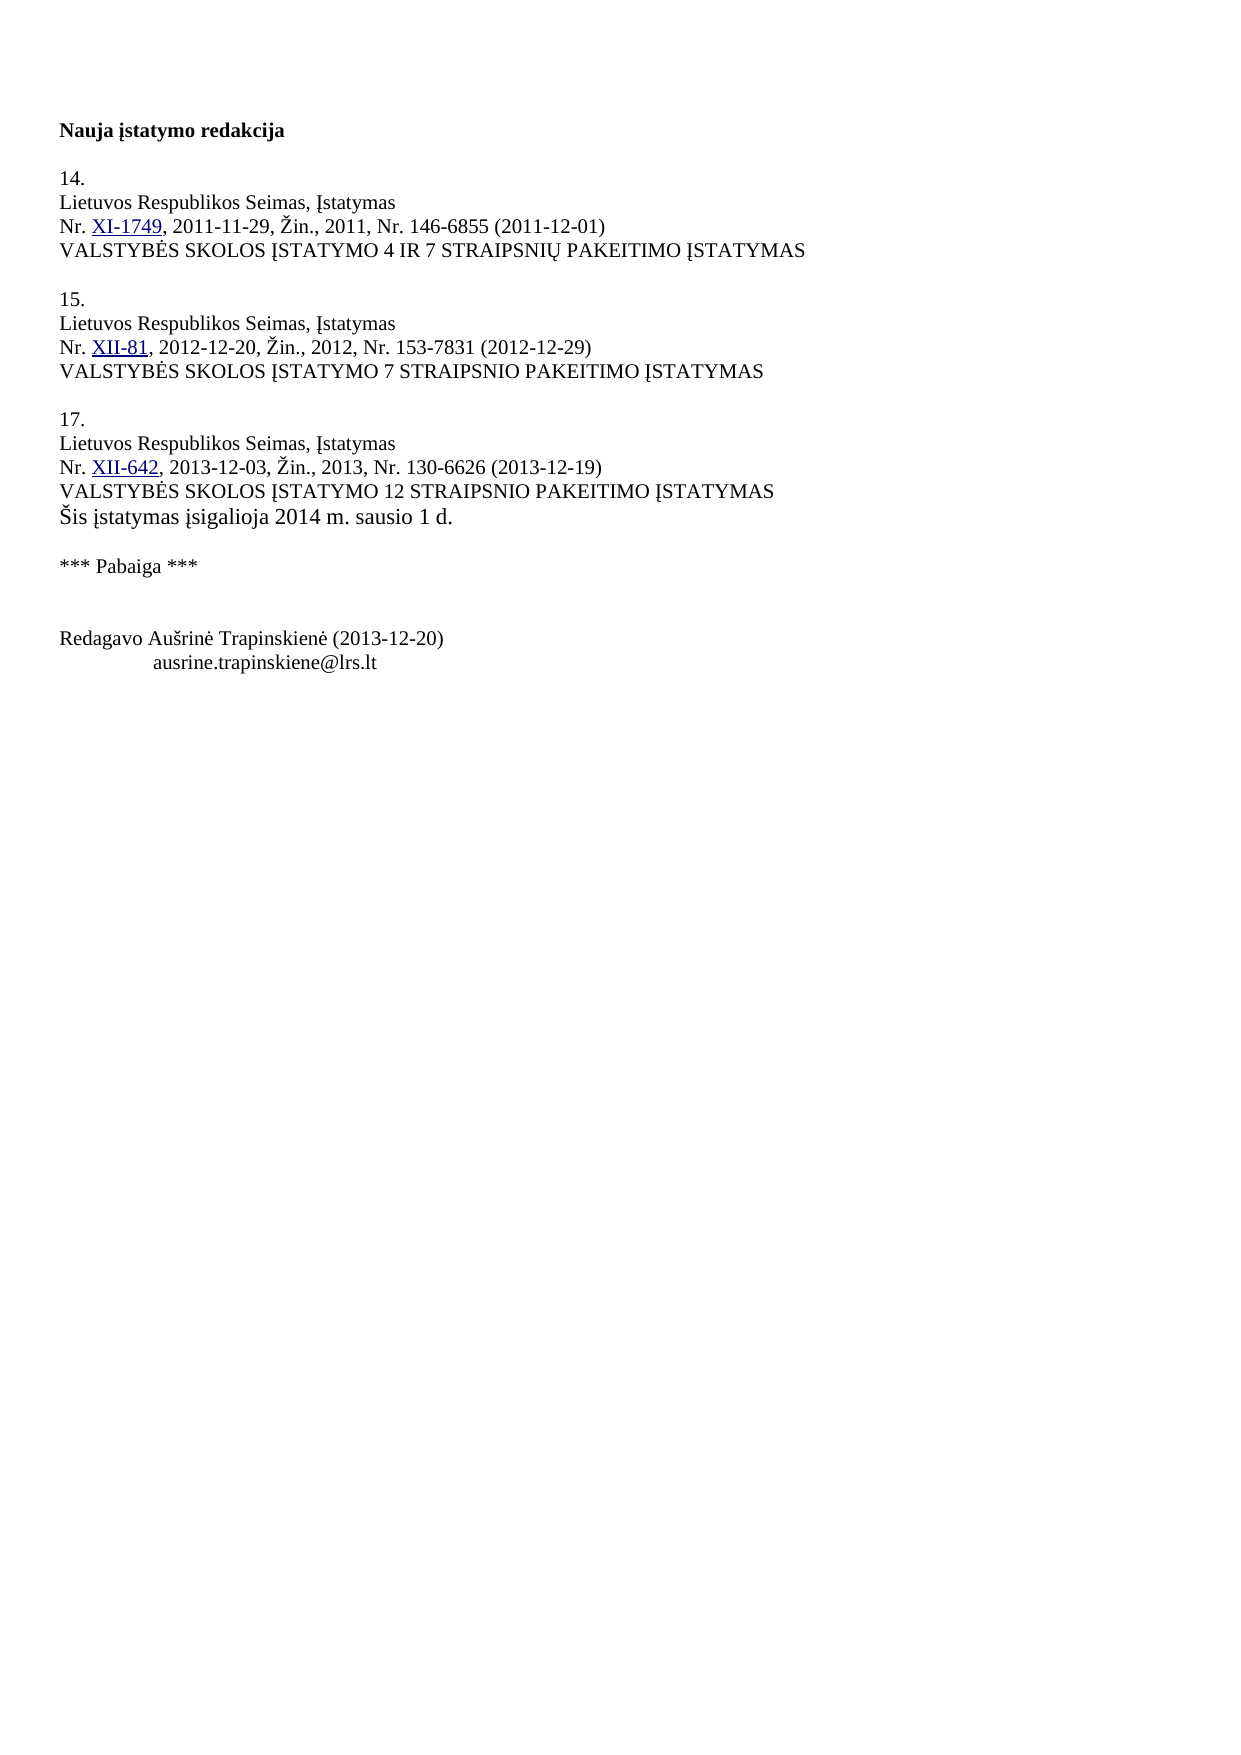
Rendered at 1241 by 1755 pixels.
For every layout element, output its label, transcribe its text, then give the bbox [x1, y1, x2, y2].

text Nr. XII-642, 2013-12-03, Žin., 2013, Nr. 130-6626 (2013-12-19) [59, 455, 1122, 479]
text 15. [59, 287, 1122, 311]
text Šis įstatymas įsigalioja 2014 m. sausio 1 d. [59, 503, 1122, 529]
text 14. [59, 166, 1122, 190]
text VALSTYBĖS SKOLOS ĮSTATYMO 12 STRAIPSNIO PAKEITIMO ĮSTATYMAS [59, 479, 1122, 503]
text VALSTYBĖS SKOLOS ĮSTATYMO 7 STRAIPSNIO PAKEITIMO ĮSTATYMAS [59, 359, 1122, 383]
text Lietuvos Respublikos Seimas, Įstatymas [59, 190, 1122, 214]
text Lietuvos Respublikos Seimas, Įstatymas [59, 431, 1122, 455]
text ausrine.trapinskiene@lrs.lt [59, 650, 1122, 674]
text Lietuvos Respublikos Seimas, Įstatymas [59, 311, 1122, 335]
text Redagavo Aušrinė Trapinskienė (2013-12-20) [59, 626, 1122, 650]
text VALSTYBĖS SKOLOS ĮSTATYMO 4 IR 7 STRAIPSNIŲ PAKEITIMO ĮSTATYMAS [59, 238, 1122, 262]
text *** Pabaiga *** [59, 553, 1122, 578]
text Nauja įstatymo redakcija [59, 118, 1122, 142]
text 17. [59, 407, 1122, 431]
text Nr. XI-1749, 2011-11-29, Žin., 2011, Nr. 146-6855 (2011-12-01) [59, 214, 1122, 238]
text Nr. XII-81, 2012-12-20, Žin., 2012, Nr. 153-7831 (2012-12-29) [59, 335, 1122, 359]
